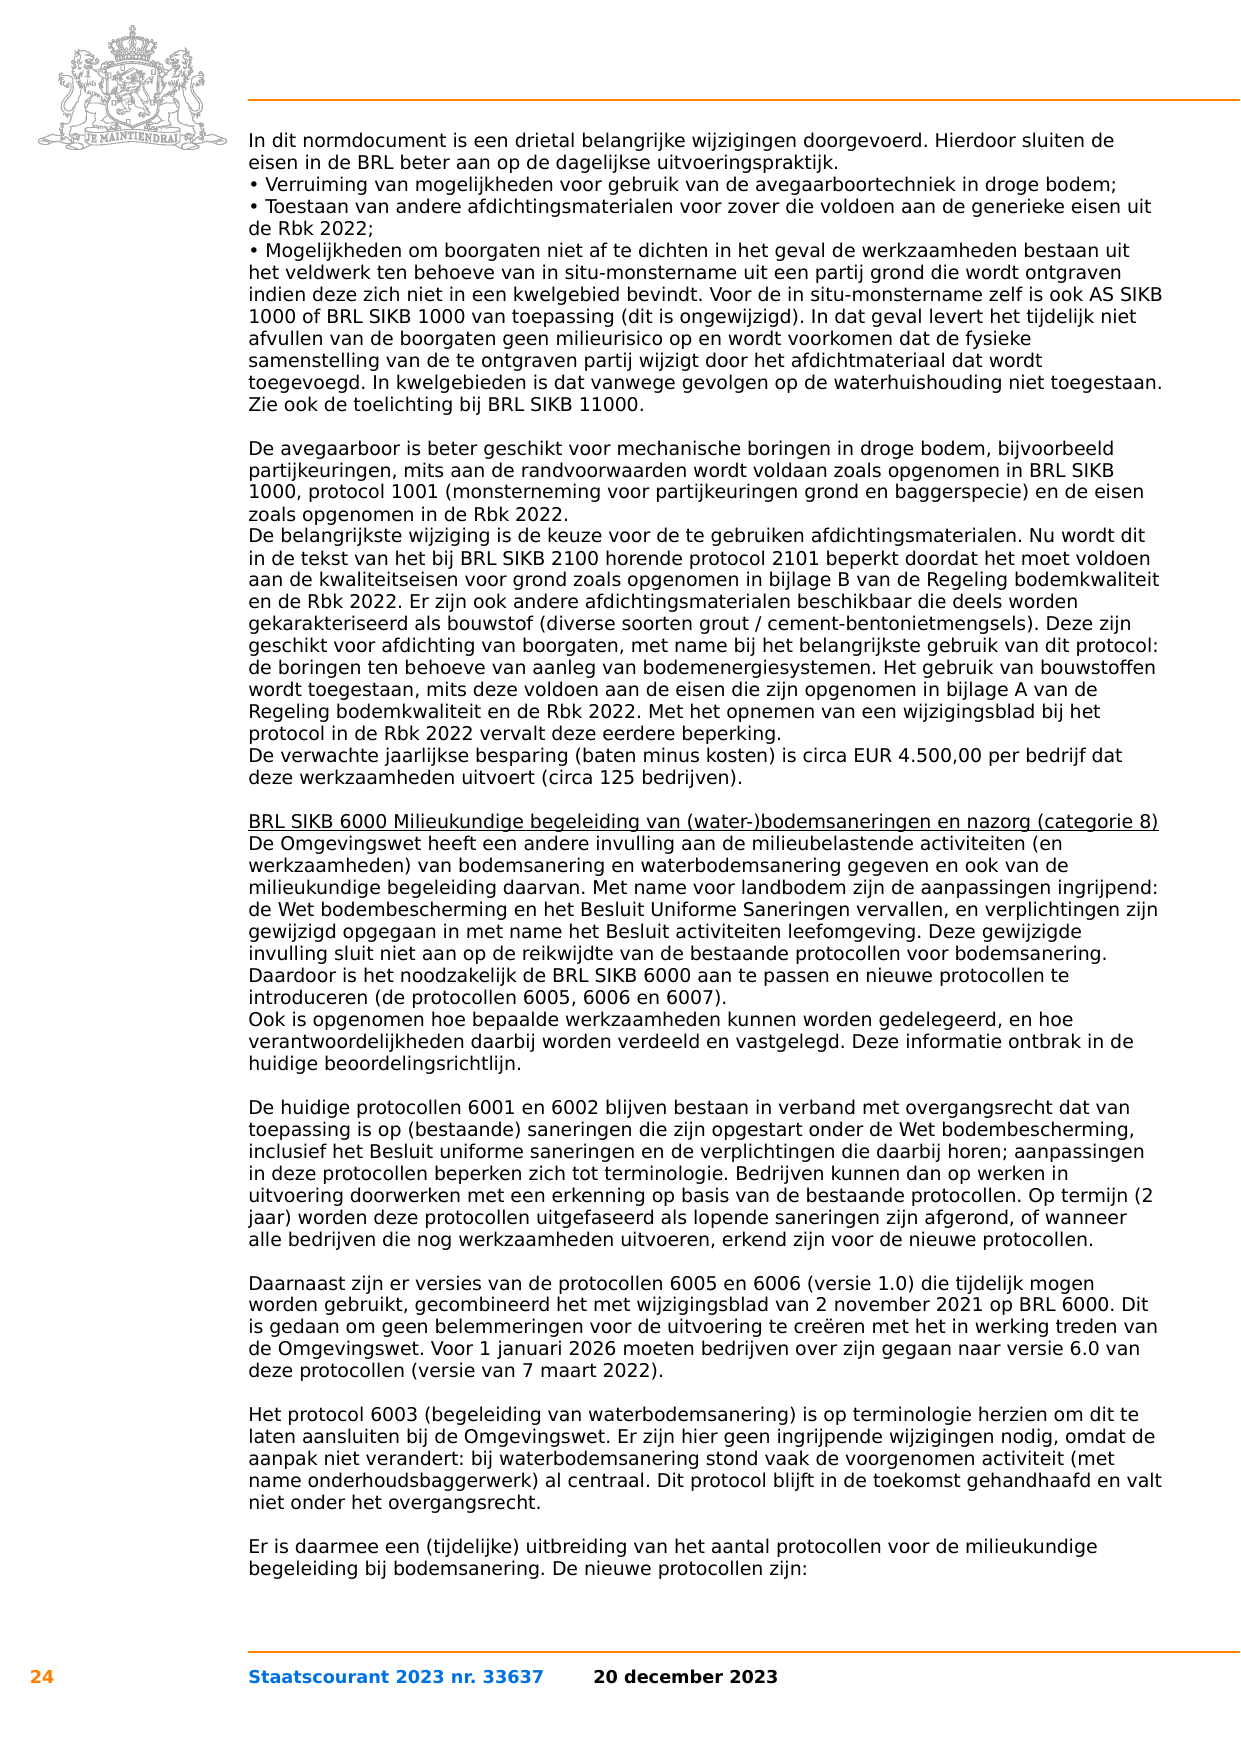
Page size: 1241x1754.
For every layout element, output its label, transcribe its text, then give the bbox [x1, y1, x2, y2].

text De verwachte jaarlijkse besparing (baten minus kosten) is circa EUR 4.500,00 per bedrijf dat deze werkzaamheden uitvoert (circa 125 bedrijven). [248, 745, 1163, 789]
text Ook is opgenomen hoe bepaalde werkzaamheden kunnen worden gedelegeerd, en hoe verantwoordelijkheden daarbij worden verdeeld en vastgelegd. Deze informatie ontbrak in de huidige beoordelingsrichtlijn. [248, 1009, 1163, 1075]
text Er is daarmee een (tijdelijke) uitbreiding van het aantal protocollen voor de milieukundige begeleiding bij bodemsanering. De nieuwe protocollen zijn: [248, 1536, 1163, 1580]
text Daarnaast zijn er versies van de protocollen 6005 en 6006 (versie 1.0) die tijdelijk mogen worden gebruikt, gecombineerd het met wijzigingsblad van 2 november 2021 op BRL 6000. Dit is gedaan om geen belemmeringen voor de uitvoering te creëren met het in werking treden van de Omgevingswet. Voor 1 januari 2026 moeten bedrijven over zijn gegaan naar versie 6.0 van deze protocollen (versie van 7 maart 2022). [248, 1272, 1163, 1382]
text De belangrijkste wijziging is de keuze voor de te gebruiken afdichtingsmaterialen. Nu wordt dit in de tekst van het bij BRL SIKB 2100 horende protocol 2101 beperkt doordat het moet voldoen aan de kwaliteitseisen voor grond zoals opgenomen in bijlage B van de Regeling bodemkwaliteit en de Rbk 2022. Er zijn ook andere afdichtingsmaterialen beschikbaar die deels worden gekarakteriseerd als bouwstof (diverse soorten grout / cement-bentonietmengsels). Deze zijn geschikt voor afdichting van boorgaten, met name bij het belangrijkste gebruik van dit protocol: de boringen ten behoeve van aanleg van bodemenergiesystemen. Het gebruik van bouwstoffen wordt toegestaan, mits deze voldoen aan de eisen die zijn opgenomen in bijlage A van de Regeling bodemkwaliteit en de Rbk 2022. Met het opnemen van een wijzigingsblad bij het protocol in de Rbk 2022 vervalt deze eerdere beperking. [248, 525, 1163, 745]
text • Toestaan van andere afdichtingsmaterialen voor zover die voldoen aan de generieke eisen uit de Rbk 2022; [248, 196, 1163, 240]
text De avegaarboor is beter geschikt voor mechanische boringen in droge bodem, bijvoorbeeld partijkeuringen, mits aan de randvoorwaarden wordt voldaan zoals opgenomen in BRL SIKB 1000, protocol 1001 (monsterneming voor partijkeuringen grond en baggerspecie) en de eisen zoals opgenomen in de Rbk 2022. [248, 437, 1163, 525]
text In dit normdocument is een drietal belangrijke wijzigingen doorgevoerd. Hierdoor sluiten de eisen in de BRL beter aan op de dagelijkse uitvoeringspraktijk. [248, 130, 1163, 174]
text BRL SIKB 6000 Milieukundige begeleiding van (water-)bodemsaneringen en nazorg (categorie 8) [248, 811, 1163, 833]
text De huidige protocollen 6001 en 6002 blijven bestaan in verband met overgangsrecht dat van toepassing is op (bestaande) saneringen die zijn opgestart onder de Wet bodembescherming, inclusief het Besluit uniforme saneringen en de verplichtingen die daarbij horen; aanpassingen in deze protocollen beperken zich tot terminologie. Bedrijven kunnen dan op werken in uitvoering doorwerken met een erkenning op basis van de bestaande protocollen. Op termijn (2 jaar) worden deze protocollen uitgefaseerd als lopende saneringen zijn afgerond, of wanneer alle bedrijven die nog werkzaamheden uitvoeren, erkend zijn voor de nieuwe protocollen. [248, 1097, 1163, 1251]
picture [38, 25, 227, 150]
text Het protocol 6003 (begeleiding van waterbodemsanering) is op terminologie herzien om dit te laten aansluiten bij de Omgevingswet. Er zijn hier geen ingrijpende wijzigingen nodig, omdat de aanpak niet verandert: bij waterbodemsanering stond vaak de voorgenomen activiteit (met name onderhoudsbaggerwerk) al centraal. Dit protocol blijft in de toekomst gehandhaafd en valt niet onder het overgangsrecht. [248, 1404, 1163, 1514]
text De Omgevingswet heeft een andere invulling aan de milieubelastende activiteiten (en werkzaamheden) van bodemsanering en waterbodemsanering gegeven en ook van de milieukundige begeleiding daarvan. Met name voor landbodem zijn de aanpassingen ingrijpend: de Wet bodembescherming en het Besluit Uniforme Saneringen vervallen, en verplichtingen zijn gewijzigd opgegaan in met name het Besluit activiteiten leefomgeving. Deze gewijzigde invulling sluit niet aan op de reikwijdte van de bestaande protocollen voor bodemsanering. Daardoor is het noodzakelijk de BRL SIKB 6000 aan te passen en nieuwe protocollen te introduceren (de protocollen 6005, 6006 en 6007). [248, 833, 1163, 1009]
text • Verruiming van mogelijkheden voor gebruik van de avegaarboortechniek in droge bodem; [248, 174, 1163, 196]
text • Mogelijkheden om boorgaten niet af te dichten in het geval de werkzaamheden bestaan uit het veldwerk ten behoeve van in situ-monstername uit een partij grond die wordt ontgraven indien deze zich niet in een kwelgebied bevindt. Voor de in situ-monstername zelf is ook AS SIKB 1000 of BRL SIKB 1000 van toepassing (dit is ongewijzigd). In dat geval levert het tijdelijk niet afvullen van de boorgaten geen milieurisico op en wordt voorkomen dat de fysieke samenstelling van de te ontgraven partij wijzigt door het afdichtmateriaal dat wordt toegevoegd. In kwelgebieden is dat vanwege gevolgen op de waterhuishouding niet toegestaan. Zie ook de toelichting bij BRL SIKB 11000. [248, 240, 1163, 416]
